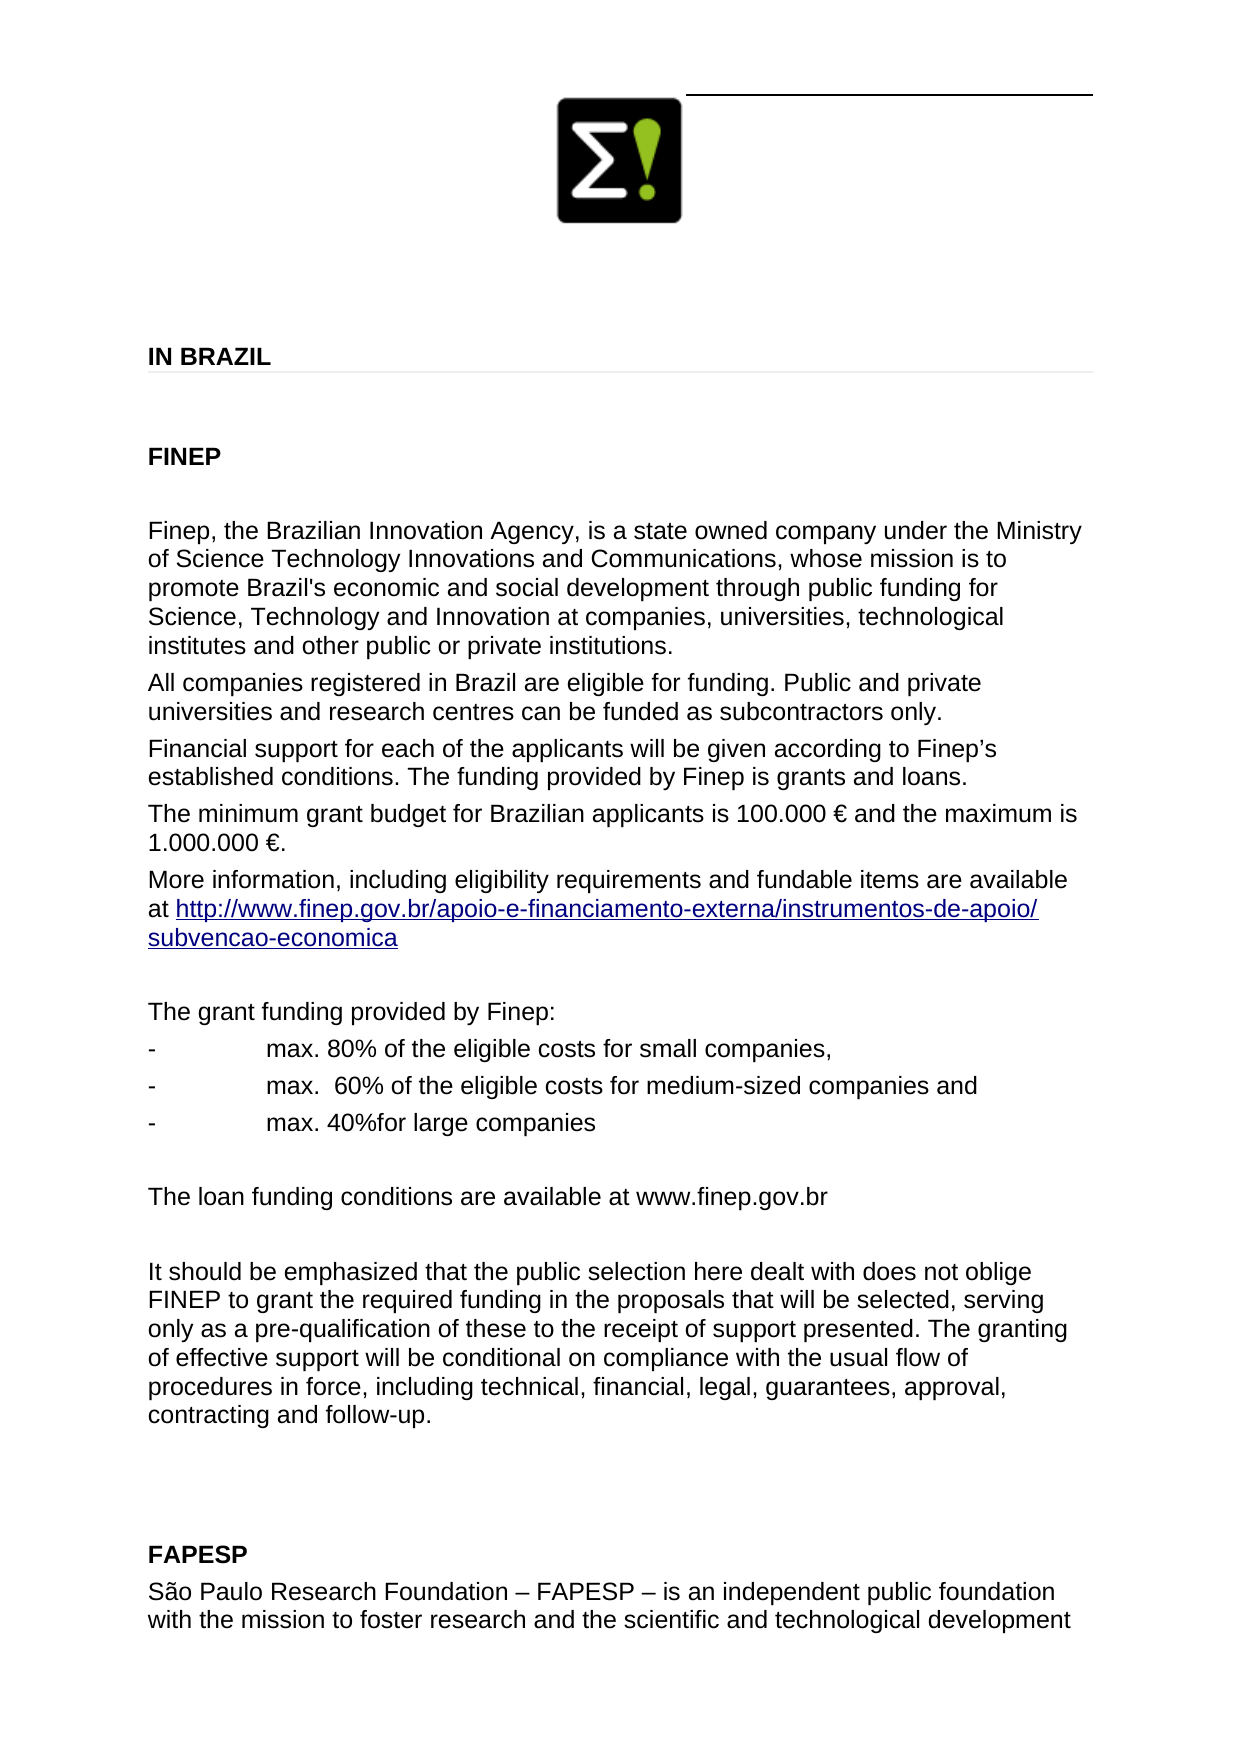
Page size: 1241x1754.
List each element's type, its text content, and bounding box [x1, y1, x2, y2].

text The minimum grant budget for Brazilian applicants is 100.000 € and the maximum is 1.000.000 €. [148, 799, 1093, 857]
text FAPESP [148, 1539, 1093, 1568]
text São Paulo Research Foundation – FAPESP – is an independent public foundation with the mission to foster research and the scientific and technological development [148, 1577, 1093, 1634]
text - max. 60% of the eligible costs for medium-sized companies and [148, 1071, 1093, 1100]
text More information, including eligibility requirements and fundable items are available at http://www.finep.gov.br/apoio-e-financiamento-externa/instrumentos-de-apoio/subvencao-economica [148, 865, 1093, 952]
text FINEP [148, 442, 1093, 470]
text - max. 40%for large companies [148, 1108, 1093, 1137]
text All companies registered in Brazil are eligible for funding. Public and private universities and research centres can be funded as subcontractors only. [148, 668, 1093, 725]
text The loan funding conditions are available at www.finep.gov.br [148, 1182, 1093, 1211]
text - max. 80% of the eligible costs for small companies, [148, 1034, 1093, 1063]
subtitle IN BRAZIL [148, 342, 1093, 371]
text Finep, the Brazilian Innovation Agency, is a state owned company under the Ministry of Science Technology Innovations and Communications, whose mission is to promote Brazil's economic and social development through public funding for Science, Technology and Innovation at companies, universities, technological institutes and other public or private institutions. [148, 516, 1093, 659]
text It should be emphasized that the public selection here dealt with does not oblige FINEP to grant the required funding in the proposals that will be selected, serving only as a pre-qualification of these to the receipt of support presented. The granting of effective support will be conditional on compliance with the usual flow of procedures in force, including technical, financial, legal, guarantees, approval, contracting and follow-up. [148, 1257, 1093, 1429]
text The grant funding provided by Finep: [148, 997, 1093, 1026]
text Financial support for each of the applicants will be given according to Finep’s established conditions. The funding provided by Finep is grants and loans. [148, 734, 1093, 791]
